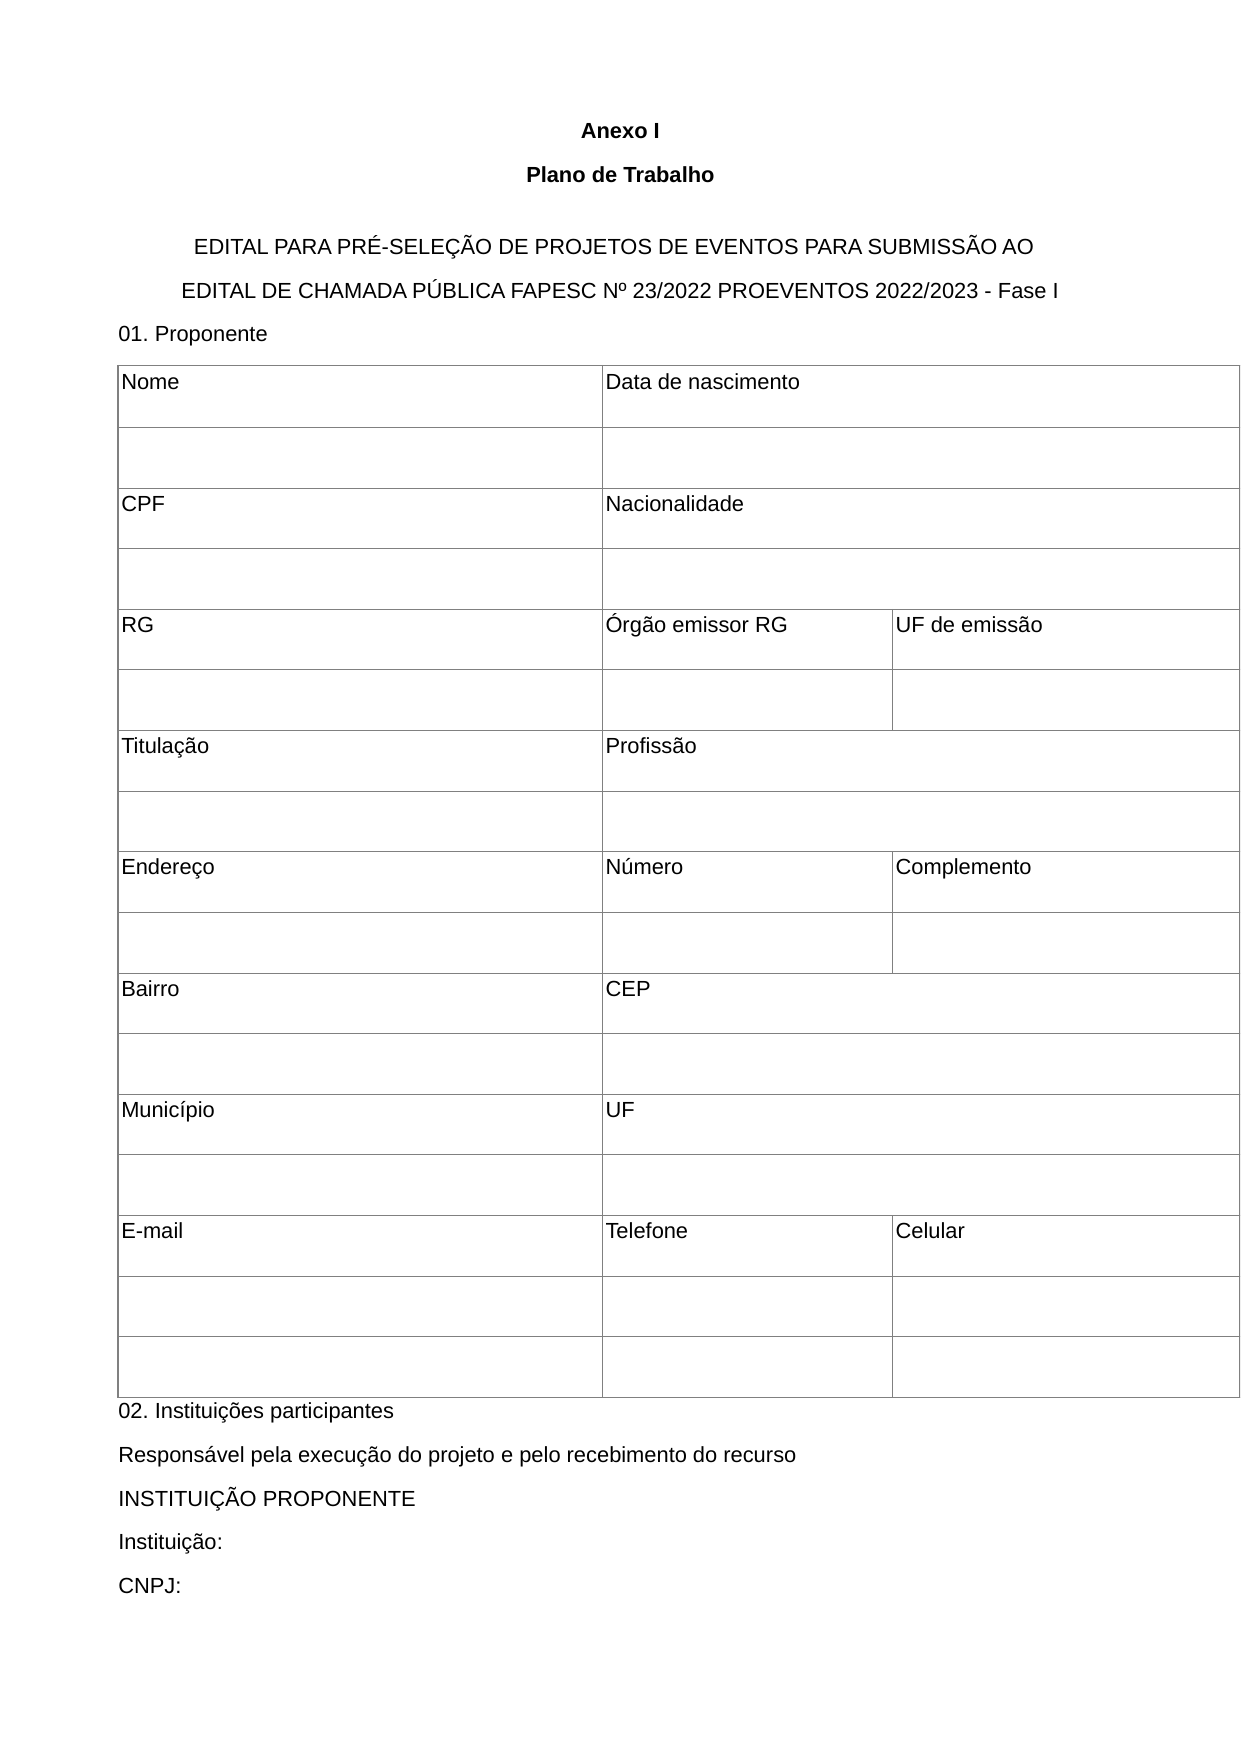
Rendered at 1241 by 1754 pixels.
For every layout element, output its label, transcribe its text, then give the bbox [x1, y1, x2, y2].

table_cell [603, 792, 1239, 851]
table_cell [119, 1155, 602, 1215]
text Anexo I [118, 118, 1122, 143]
table_cell Órgão emissor RG [603, 610, 892, 669]
table_cell [119, 913, 602, 972]
table_cell [893, 1277, 1239, 1336]
table_cell [119, 670, 602, 730]
text Responsável pela execução do projeto e pelo recebimento do recurso [118, 1442, 1122, 1467]
table_cell UF [603, 1095, 1239, 1154]
table_cell Titulação [119, 731, 602, 791]
table_cell CPF [119, 489, 602, 548]
table_cell [603, 1337, 892, 1397]
table_cell Profissão [603, 731, 1239, 791]
table_cell [119, 1337, 602, 1397]
text Instituição: [118, 1529, 1122, 1554]
text 02. Instituições participantes [118, 1398, 1122, 1424]
table_cell Complemento [893, 852, 1239, 912]
table_cell Número [603, 852, 892, 912]
text INSTITUIÇÃO PROPONENTE [118, 1486, 1122, 1511]
table_cell [603, 1155, 1239, 1215]
text EDITAL DE CHAMADA PÚBLICA FAPESC Nº 23/2022 PROEVENTOS 2022/2023 - Fase I [118, 278, 1122, 303]
table_cell [119, 428, 602, 487]
table_cell [119, 1034, 602, 1094]
table_cell Nacionalidade [603, 489, 1239, 548]
table_cell [603, 670, 892, 730]
table_cell Telefone [603, 1216, 892, 1276]
table_cell [603, 913, 892, 972]
table_cell [893, 913, 1239, 972]
table_cell [119, 792, 602, 851]
table_header Nome [119, 366, 602, 427]
table_cell [893, 1337, 1239, 1397]
text CNPJ: [118, 1573, 1122, 1598]
table_cell Município [119, 1095, 602, 1154]
text 01. Proponente [118, 321, 1122, 346]
table_cell CEP [603, 974, 1239, 1033]
text Plano de Trabalho [118, 162, 1122, 187]
table_cell Bairro [119, 974, 602, 1033]
table_cell [893, 670, 1239, 730]
text EDITAL PARA PRÉ-SELEÇÃO DE PROJETOS DE EVENTOS PARA SUBMISSÃO AO [118, 205, 1122, 259]
table_cell Endereço [119, 852, 602, 912]
table_cell Celular [893, 1216, 1239, 1276]
table_cell [603, 428, 1239, 487]
table_cell [603, 1277, 892, 1336]
table_cell UF de emissão [893, 610, 1239, 669]
table_cell [603, 549, 1239, 609]
table_header Data de nascimento [603, 366, 1239, 427]
table_cell [603, 1034, 1239, 1094]
table_cell [119, 1277, 602, 1336]
table_cell [119, 549, 602, 609]
table_cell RG [119, 610, 602, 669]
table_cell E-mail [119, 1216, 602, 1276]
